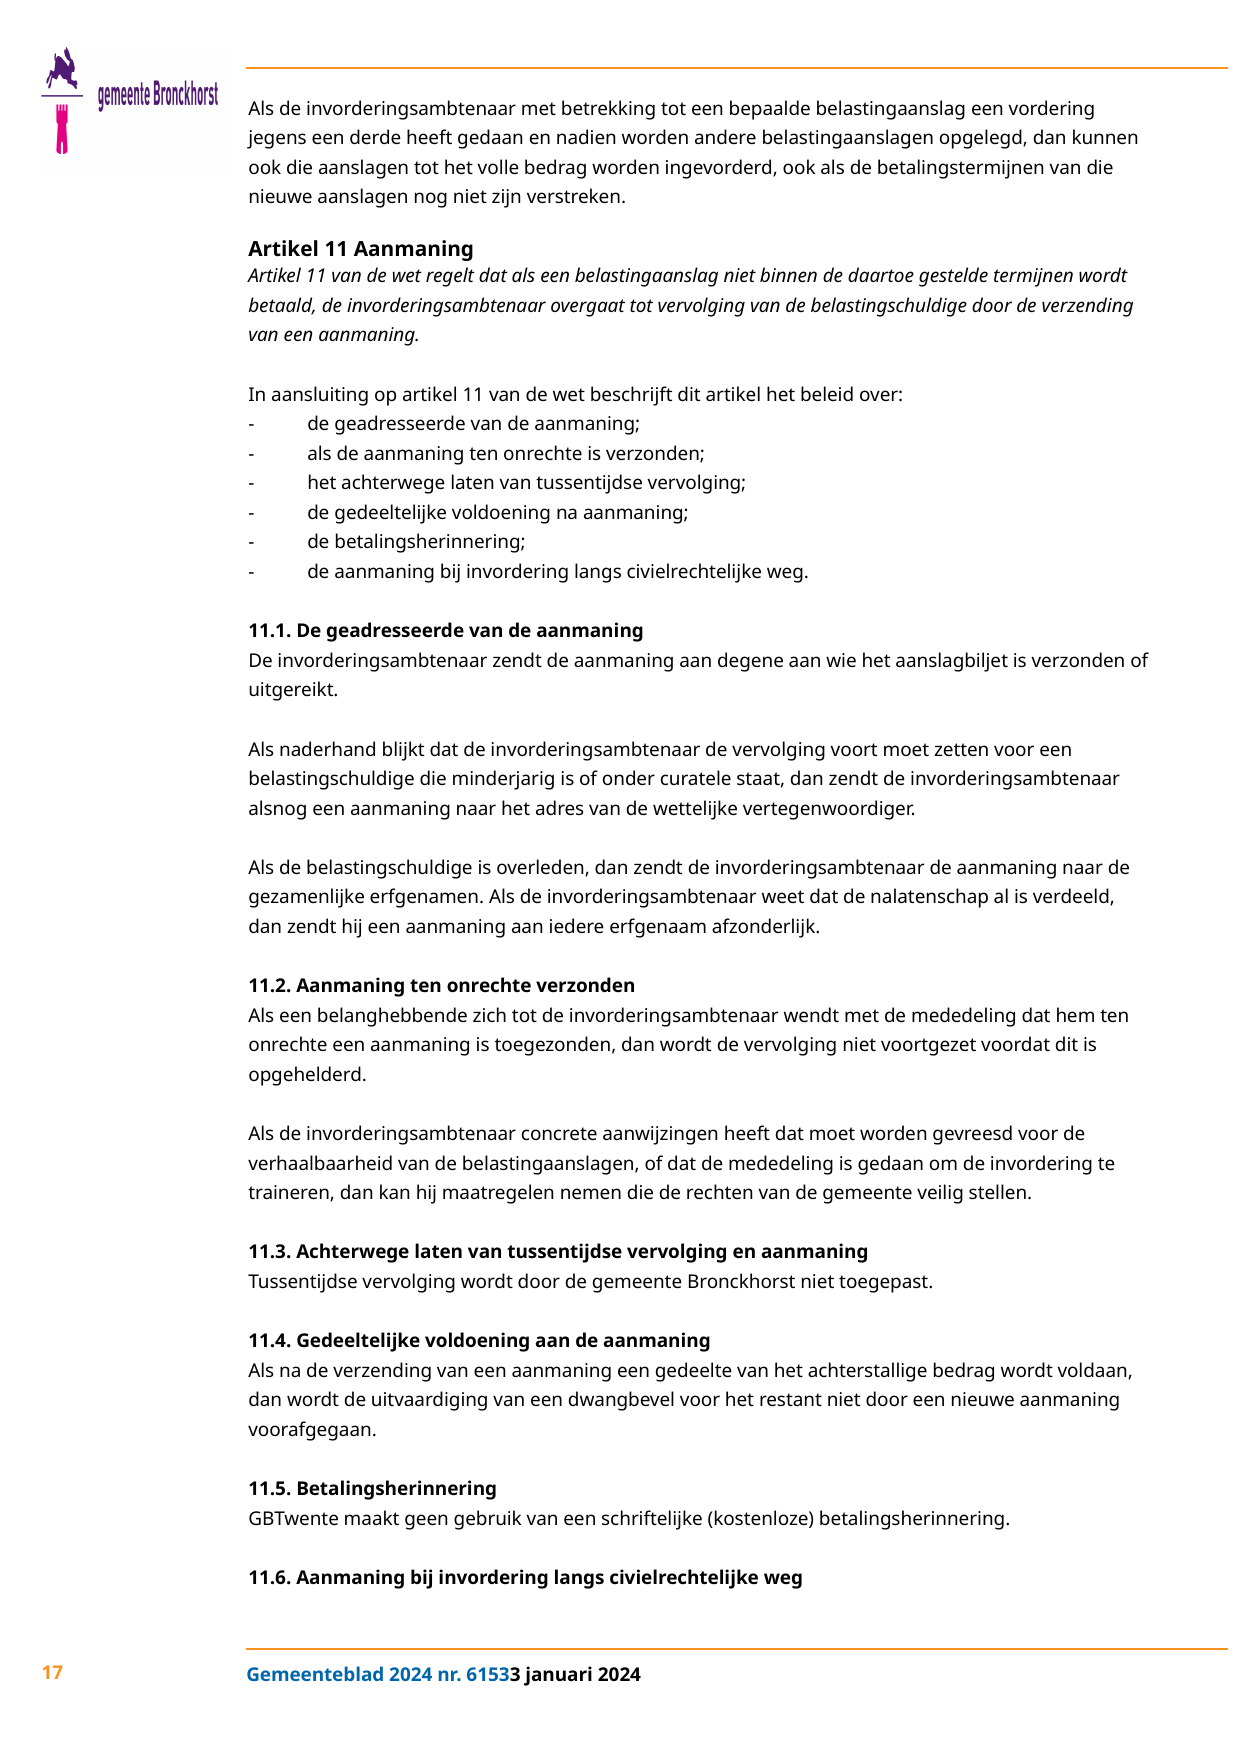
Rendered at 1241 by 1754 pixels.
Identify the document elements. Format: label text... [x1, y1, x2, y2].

text Als naderhand blijkt dat de invorderingsambtenaar de vervolging voort moet zetten voor een belastingschuldige die minderjarig is of onder curatele staat, dan zendt de invorderingsambtenaar alsnog een aanmaning naar het adres van de wettelijke vertegenwoordiger. [248, 736, 1152, 821]
text In aansluiting op artikel 11 van de wet beschrijft dit artikel het beleid over: [248, 381, 1152, 406]
text De invorderingsambtenaar zendt de aanmaning aan degene aan wie het aanslagbiljet is verzonden of uitgereikt. [248, 647, 1152, 702]
list de betalingsherinnering; [248, 529, 1152, 554]
list als de aanmaning ten onrechte is verzonden; [248, 440, 1152, 466]
text Als na de verzending van een aanmaning een gedeelte van het achterstallige bedrag wordt voldaan, dan wordt de uitvaardiging van een dwangbevel voor het restant niet door een nieuwe aanmaning voorafgegaan. [248, 1357, 1152, 1442]
text Artikel 11 van de wet regelt dat als een belastingaanslag niet binnen de daartoe gestelde termijnen wordt betaald, de invorderingsambtenaar overgaat tot vervolging van de belastingschuldige door de verzending van een aanmaning. [248, 262, 1152, 347]
list de geadresseerde van de aanmaning; [248, 410, 1152, 436]
list de gedeeltelijke voldoening na aanmaning; [248, 499, 1152, 525]
text 11.1. De geadresseerde van de aanmaning [248, 617, 1152, 643]
text Als de invorderingsambtenaar concrete aanwijzingen heeft dat moet worden gevreesd voor de verhaalbaarheid van de belastingaanslagen, of dat de mededeling is gedaan om de invordering te traineren, dan kan hij maatregelen nemen die de rechten van de gemeente veilig stellen. [248, 1120, 1152, 1205]
text 11.5. Betalingsherinnering [248, 1475, 1152, 1501]
list het achterwege laten van tussentijdse vervolging; [248, 469, 1152, 495]
text 11.3. Achterwege laten van tussentijdse vervolging en aanmaning [248, 1239, 1152, 1264]
text Als een belanghebbende zich tot de invorderingsambtenaar wendt met de mededeling dat hem ten onrechte een aanmaning is toegezonden, dan wordt de vervolging niet voortgezet voordat dit is opgehelderd. [248, 1002, 1152, 1087]
text Als de belastingschuldige is overleden, dan zendt de invorderingsambtenaar de aanmaning naar de gezamenlijke erfgenamen. Als de invorderingsambtenaar weet dat de nalatenschap al is verdeeld, dan zendt hij een aanmaning aan iedere erfgenaam afzonderlijk. [248, 854, 1152, 939]
text Artikel 11 Aanmaning [248, 234, 1152, 262]
picture [41, 47, 231, 172]
text 11.2. Aanmaning ten onrechte verzonden [248, 972, 1152, 998]
list de aanmaning bij invordering langs civielrechtelijke weg. [248, 558, 1152, 584]
text Als de invorderingsambtenaar met betrekking tot een bepaalde belastingaanslag een vordering jegens een derde heeft gedaan en nadien worden andere belastingaanslagen opgelegd, dan kunnen ook die aanslagen tot het volle bedrag worden ingevorderd, ook als de betalingstermijnen van die nieuwe aanslagen nog niet zijn verstreken. [248, 95, 1152, 209]
text Tussentijdse vervolging wordt door de gemeente Bronckhorst niet toegepast. [248, 1268, 1152, 1294]
text 11.6. Aanmaning bij invordering langs civielrechtelijke weg [248, 1564, 1152, 1590]
text 11.4. Gedeeltelijke voldoening aan de aanmaning [248, 1327, 1152, 1353]
text GBTwente maakt geen gebruik van een schriftelijke (kostenloze) betalingsherinnering. [248, 1505, 1152, 1531]
